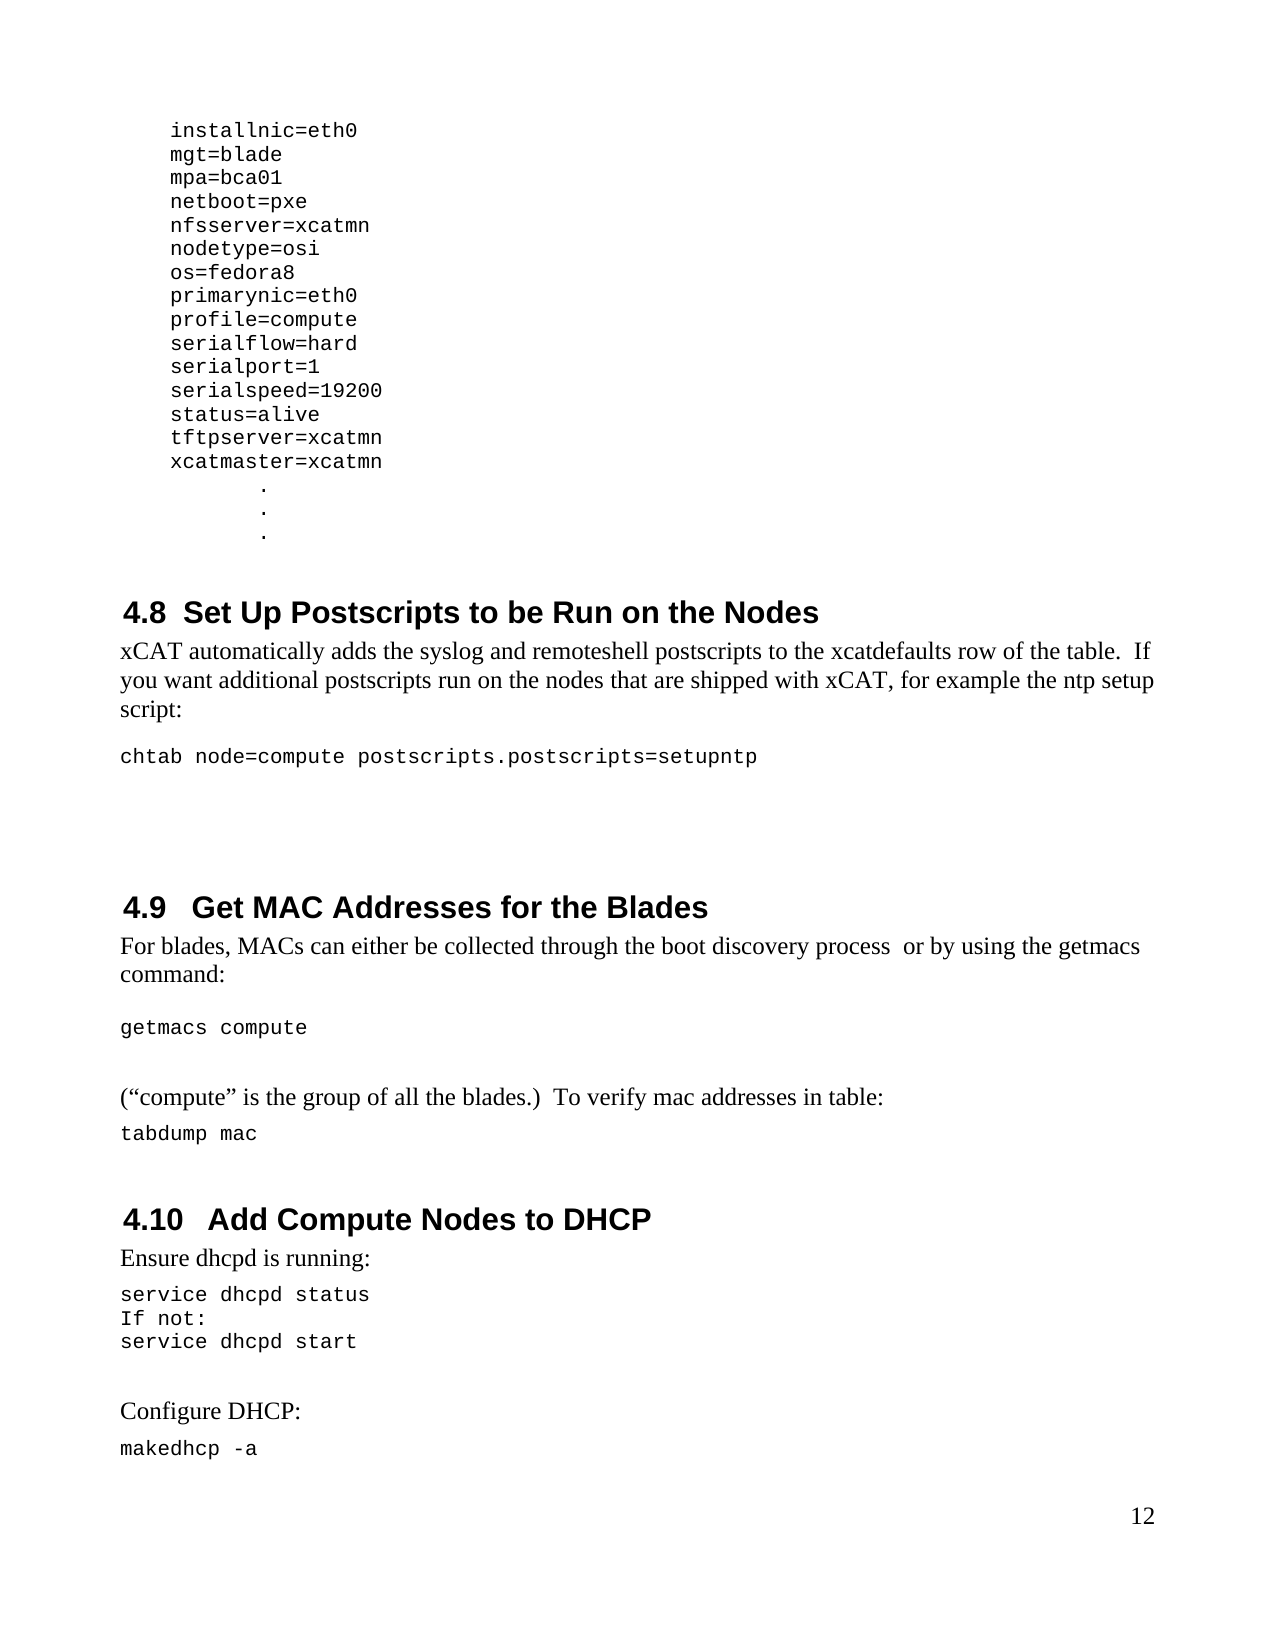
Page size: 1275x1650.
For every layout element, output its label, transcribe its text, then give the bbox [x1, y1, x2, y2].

subtitle Set Up Postscripts to be Run on the Nodes [123, 594, 1155, 630]
text serialport=1 [120, 356, 1155, 380]
text xCAT automatically adds the syslog and remoteshell postscripts to the xcatdefaults row of the table. If you want additional postscripts run on the nodes that are shipped with xCAT, for example the ntp setup script: [120, 636, 1155, 723]
text mpa=bca01 [120, 167, 1155, 191]
text primarynic=eth0 [120, 286, 1155, 309]
subtitle Get MAC Addresses for the Blades [123, 889, 1155, 924]
text installnic=eth0 [120, 120, 1155, 144]
text Configure DHCP: [120, 1396, 1155, 1425]
text service dhcpd start [120, 1331, 1155, 1355]
text . [120, 522, 1155, 546]
text (“compute” is the group of all the blades.) To verify mac addresses in table: [120, 1082, 1155, 1111]
text netboot=pxe [120, 191, 1155, 214]
text tabdump mac [120, 1123, 1155, 1147]
text makedhcp -a [120, 1437, 1155, 1461]
text status=alive [120, 404, 1155, 427]
text chtab node=compute postscripts.postscripts=setupntp [120, 746, 1155, 770]
text serialspeed=19200 [120, 380, 1155, 404]
text Ensure dhcpd is running: [120, 1243, 1155, 1272]
subtitle Add Compute Nodes to DHCP [123, 1201, 1155, 1237]
text os=fedora8 [120, 262, 1155, 286]
text If not: [120, 1308, 1155, 1331]
text xcatmaster=xcatmn [120, 451, 1155, 475]
text service dhcpd status [120, 1284, 1155, 1308]
text For blades, MACs can either be collected through the boot discovery process or by using the getmacs command: [120, 931, 1155, 988]
text nodetype=osi [120, 238, 1155, 262]
text nfsserver=xcatmn [120, 214, 1155, 238]
text . [120, 498, 1155, 522]
text serialflow=hard [120, 333, 1155, 356]
text profile=compute [120, 309, 1155, 333]
text getmacs compute [120, 1017, 1155, 1041]
text mgt=blade [120, 144, 1155, 167]
text . [120, 475, 1155, 498]
text tftpserver=xcatmn [120, 427, 1155, 451]
